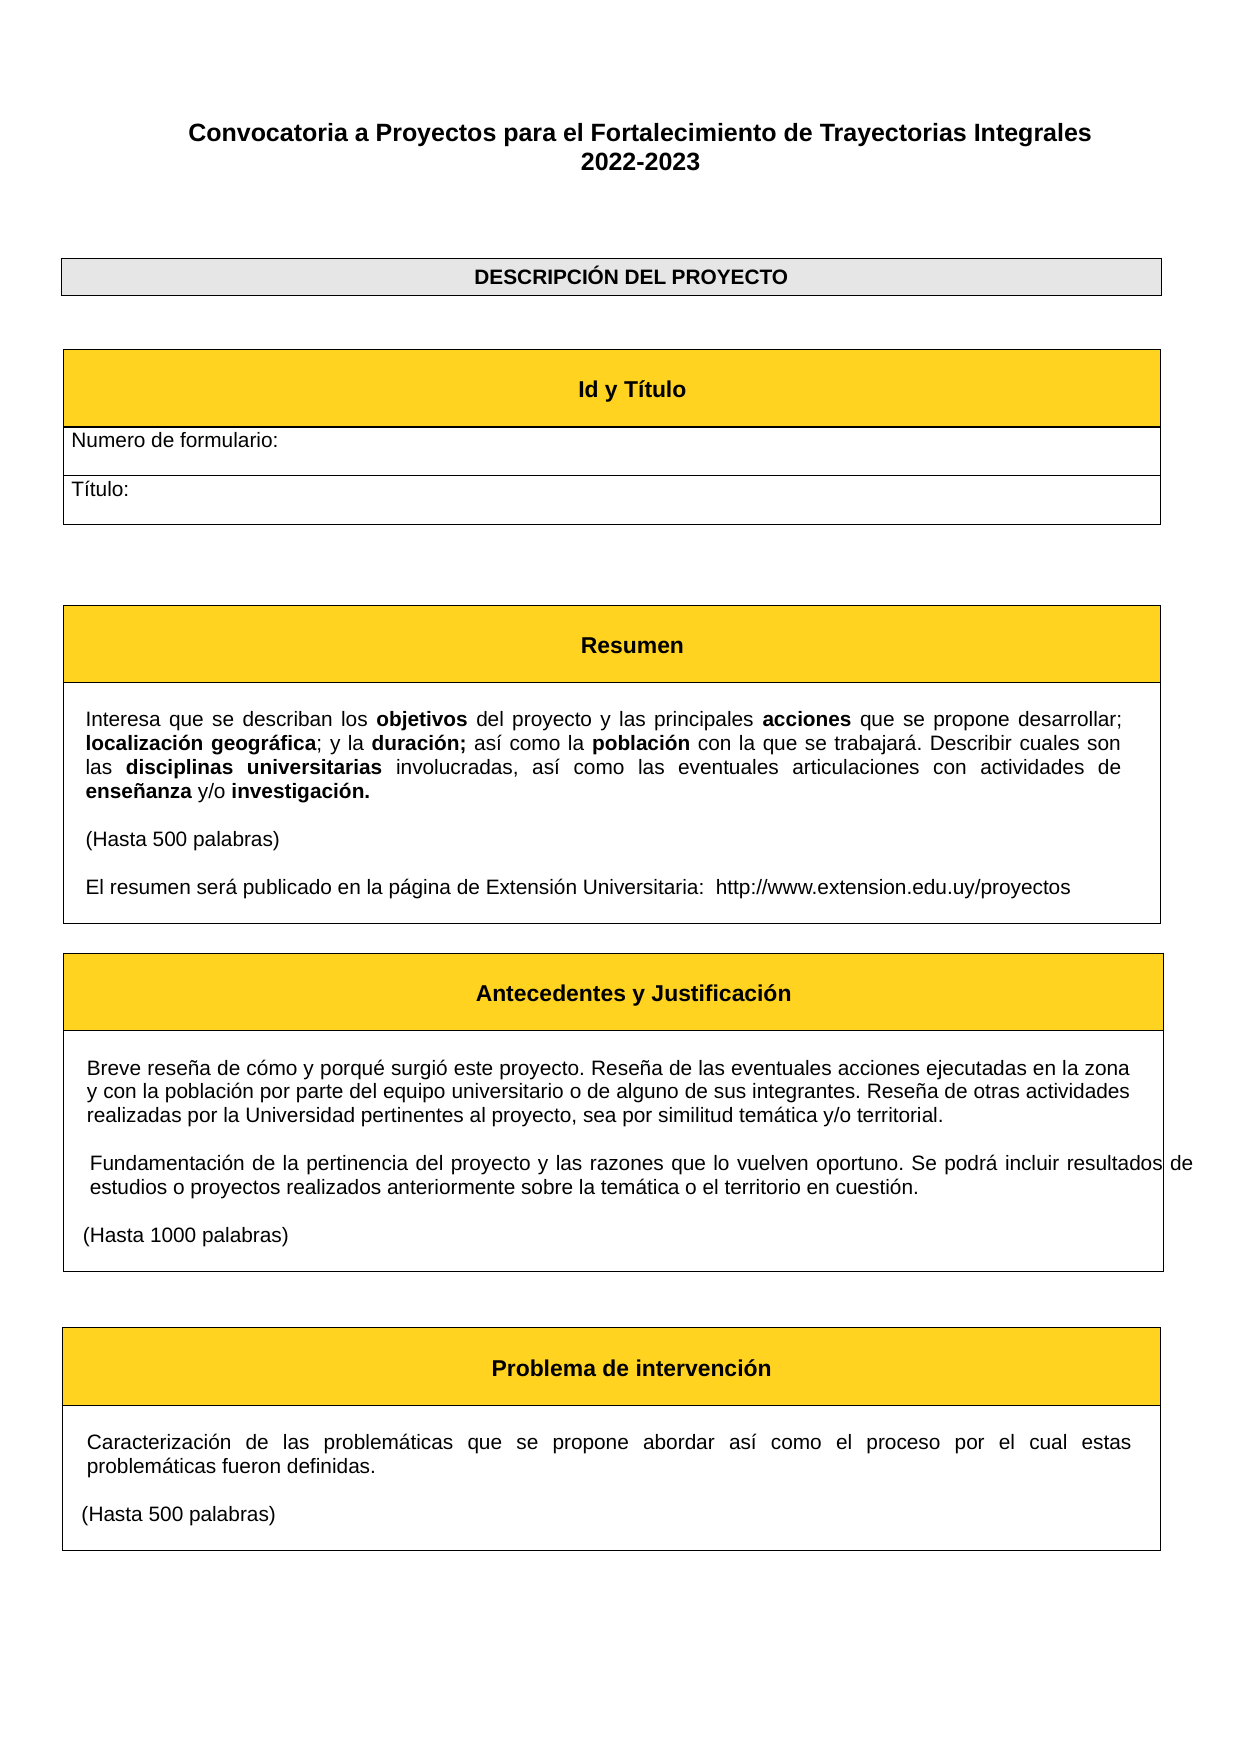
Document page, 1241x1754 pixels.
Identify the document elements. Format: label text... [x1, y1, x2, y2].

table_header Resumen [64, 606, 1160, 682]
table_cell Breve reseña de cómo y porqué surgió este proyecto. Reseña de las eventuales acciones ejecutadas en la zona y con la población por parte del equipo universitario o de alguno de sus integrantes. Reseña de otras actividades realizadas por la Universidad pertinentes al proyecto, sea por similitud temática y/o territorial. Fundamentación de la pertinencia del proyecto y las razones que lo vuelven oportuno. Se podrá incluir resultados de estudios o proyectos realizados anteriormente sobre la temática o el territorio en cuestión. (Hasta 1000 palabras) [64, 1031, 1163, 1271]
table_header Problema de intervención [63, 1328, 1160, 1405]
table_cell Caracterización de las problemáticas que se propone abordar así como el proceso por el cual estas problemáticas fueron definidas. (Hasta 500 palabras) [63, 1406, 1160, 1549]
text Convocatoria a Proyectos para el Fortalecimiento de Trayectorias Integrales [119, 118, 1162, 147]
table_cell Interesa que se describan los objetivos del proyecto y las principales acciones que se propone desarrollar; localización geográfica; y la duración; así como la población con la que se trabajará. Describir cuales son las disciplinas universitarias involucradas, así como las eventuales articulaciones con actividades de enseñanza y/o investigación. (Hasta 500 palabras) El resumen será publicado en la página de Extensión Universitaria: http://www.extension.edu.uy/proyectos [64, 683, 1160, 923]
table_header DESCRIPCIÓN DEL PROYECTO [62, 259, 1161, 295]
table_cell Título: [64, 476, 1160, 524]
text 2022-2023 [119, 147, 1162, 176]
table_cell Numero de formulario: [64, 428, 1160, 475]
table_header Id y Título [64, 350, 1160, 426]
table_header Antecedentes y Justificación [64, 954, 1163, 1030]
